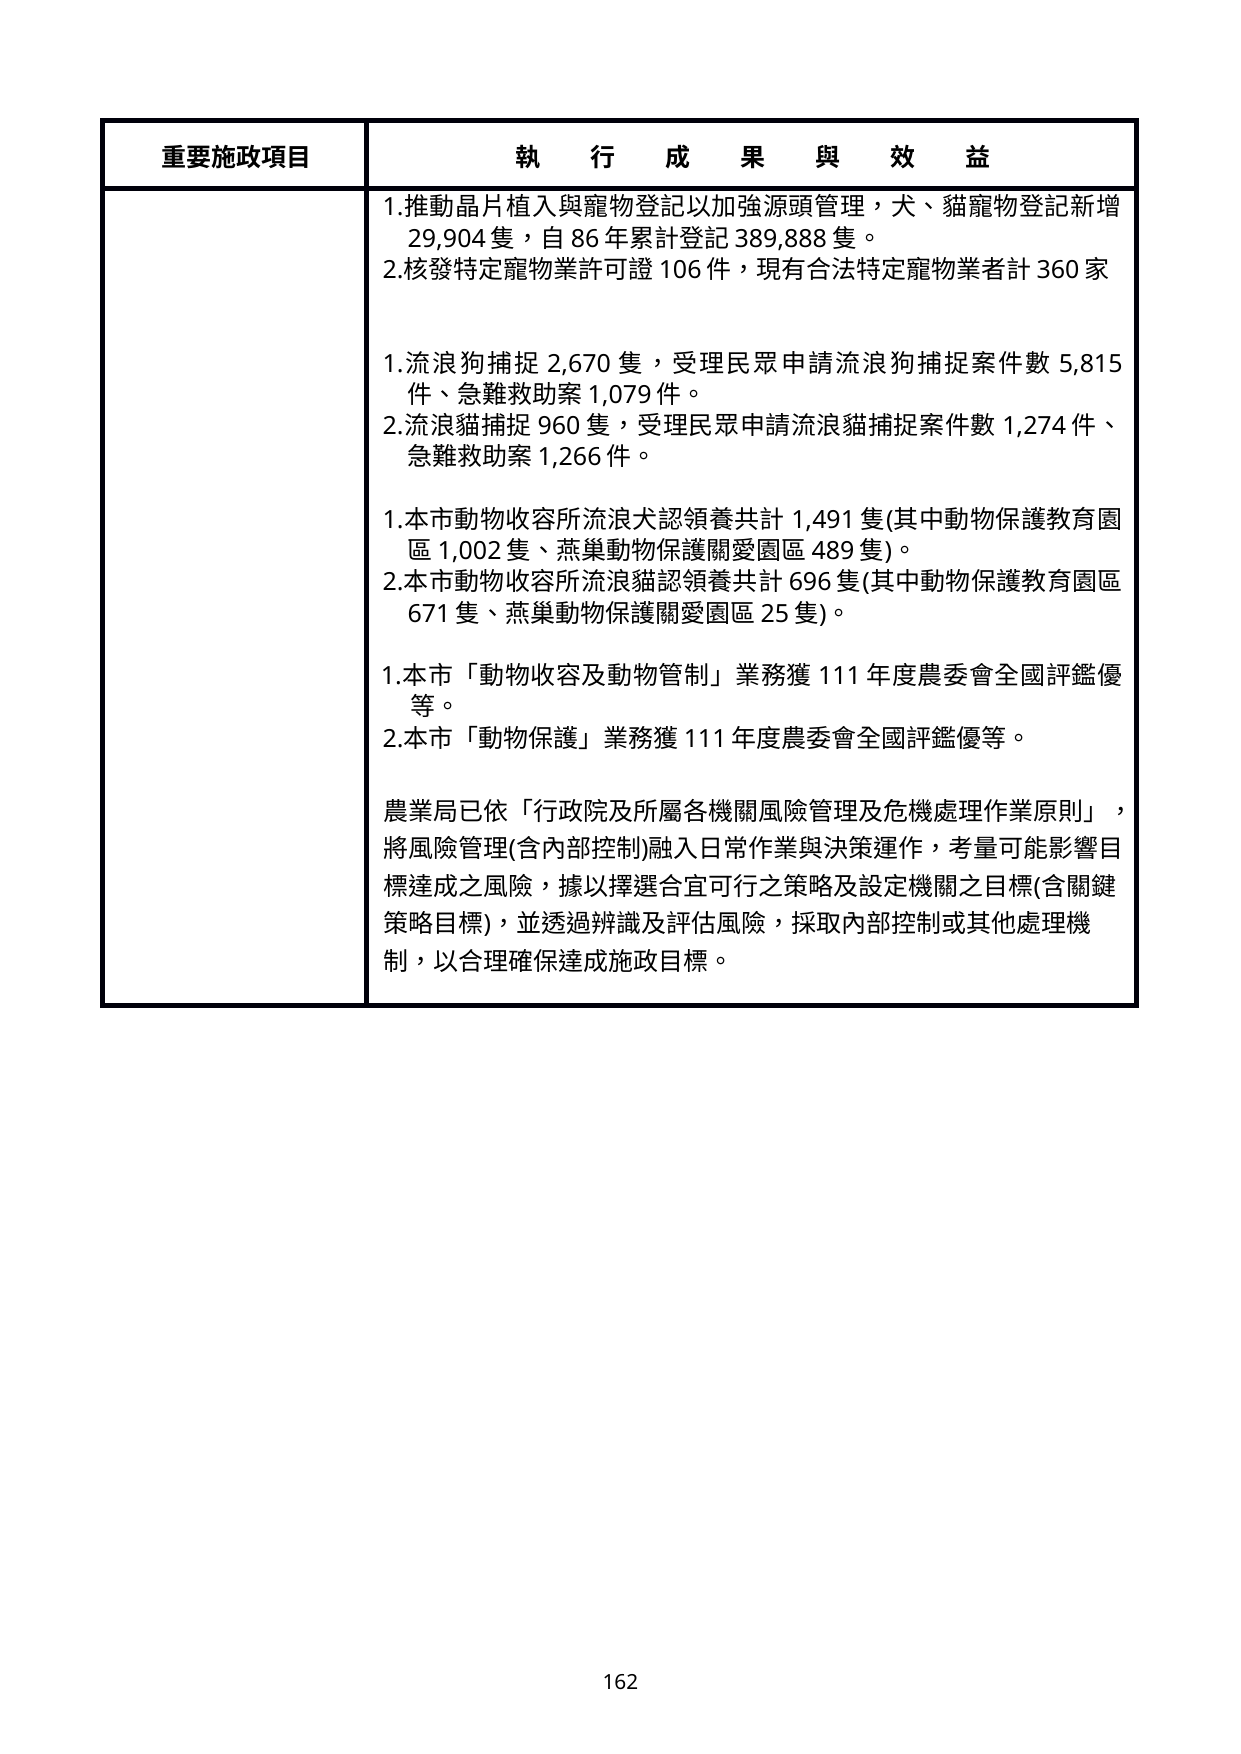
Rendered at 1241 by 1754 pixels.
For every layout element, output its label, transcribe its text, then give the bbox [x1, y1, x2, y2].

table_header 執 行 成 果 與 效 益 [369, 123, 1134, 186]
table_cell [105, 191, 364, 1003]
table_header 重要施政項目 [105, 123, 364, 186]
table_cell 1.為鼓勵學校午餐多使用在地食材，實踐吃在地、食當季的飲食理念，推出「學校午餐食用高雄在地優質截切水果獎勵實施計畫」，推動食用本市鳳梨、芭樂、木瓜及火龍果四種果品，並採用截切方式方便學生即食，減少剩食並增加營養均衡，學校每學期食用次數4次以上，可申請獎勵金1萬元， 111年申請數量80所學校，共計食用78公噸。 2.公告辦理外銷獎勵計畫 (1)公告110/111年期高雄市拓展蜜棗國外市場輸銷獎勵計畫，收購本市轄內蜜棗達70元/公斤以上者，獎勵金為收購金額20%(獎勵農民集運費10%、貿易商國外促銷費10%及農民團體行政勞務費4元/公斤)鼓勵採購本市蜜棗外銷，補助總量約41公噸。 (2)公告辦理111年高雄市拓展玉荷包荔枝國外市場輸銷獎勵計畫，收購本市轄內玉荷包達100元/公斤以上者，獎勵金為收購金額12~22%(獎勵農民集運費10%、貿易商空運國外促銷費用12%海運2%)及農民團體行政勞務費每公斤1元，鼓勵採購本市玉荷包外銷，補助總量約98公噸。 3.辦理運費補助計畫 為鼓勵農民團體發展直售模式協助產銷調節，公告辦理111年鳳梨銷售運費補助計畫，補助本市轄下農會或合作社直售鳳梨於一般消費者之運費，運費補助為5元/公斤，總計補助23公噸，補助運費總計13萬元，創造逾142萬銷售額。 4.推出企業香蕉團購專案 為平衡產銷失衡問題並推廣國內通路，推出企業團購專案主動媒合企業團購本市香蕉。 1.輔導轄內農民團體（農會、合作社場）辦理蔬菜、水果共同運銷，供應國內果菜批發市場，提升市場佔有率，推動水果共選共計增加運銷效率，使其達運銷經濟規模降低運銷成本。本市各農民團體111年水果共同運銷供應量40,342公噸，蔬菜共同運銷供應量19,191公噸。 2.除協助農民團體辦理共同運銷講習及觀摩外，本府農業局於111年度另補助梓官區農會、大樹區農會、甲仙地區農會、高雄市地區農會、杉林區農會、大樹蜂產品運銷合作社、冠瀧果菜生產合作社購置選別、分級、輸送、包裝、冷藏及加工等設備，以增進本市農產品運銷品質，提高市場拍賣價格，增加農民收益。 3.爭取中央補助六龜區農會大型區域冷鏈暨大型蔬果理集貨包裝場、輔導保證責任高雄市加洲果菜運銷合作社通過政府專案計畫興建農產品集貨場及冷藏庫，並協助芳境果菜運銷合作社、春上香農特產品運銷合作社、冠瀧果菜生產合作社南友農青果生產合作社、甲仙區農會…等農民團體爭取相關設施設備。 輔導甲仙地區農會及六龜區農會辦理行政院農業委員會農糧署「穩定青梅產銷供應鏈輔導計畫」，於111年青梅產期以廠農契作模式進行收購，其中甲仙地區農會每公斤15元之保證價格收購72公噸竿採梅，共計72公噸；六龜區農會則以每公斤15元之保證價格收購300公噸竿採梅，並執行「梅產業多元加值計畫」，於111年青梅產期舉辦梅食農教育。 此外，為有效維持青梅價格，、維護農民收益，本府農業局研提「111年提升高雄加工青梅品質試辦計畫」，向中央爭取鼓勵加工廠與梅農合作，額外收購分級青梅1000公噸。 111年度配合行政院農業委員會農糧署辦理採購加工計畫，依據其加工補助措施，公告徵求加工廠商採購本轄農產品，處理數量計甘藍100公噸(110/111年)、香蕉145公噸、芭樂390公噸以及鳳梨520.324公噸，進而穩定本轄農產品產銷機制。 1.111年度本轄農民團體及農企業已取得清真驗證之食品共5項，除農業局高雄首選大崗山龍眼蜂蜜特/頭獎外，亦包含阿蓮區農會阿蓮庄龍眼蜂蜜及蜜棗乾(有籽／無籽)，提升清真食品品質，以提升高雄農產品的競爭力。 2.為增加本轄農產品多元價值，媒合本轄農民團體合作加工廠商，使用本轄在地食材製作玉荷包、木瓜及芋頭等罐頭，以及芭樂、青梅調和茶類等罐裝果汁飲品，解決鮮果不耐儲存問題，延長農產品保存期限，增加農產品多元性，擴展農產品市場商機。 3.輔導農民團體提升產品包裝設計，委託專業團隊辦理「110年高雄農會品牌標誌暨商品包裝設計委託服務案」，111年已協助16家農會完成10個LOGO設計、20個農產品包裝設計，提升品牌形象及產品競爭力。已協助完成包括旗山區農會-香蕉粽、杉林區農會-杉林米、大樹區農會-玉荷甘果、甲仙區農會-脆梅、阿蓮區農會-蜜棗禮盒、田寮區農會-蜂蜜、茄萣區農會-冷凍漁產禮盒及高雄首選公版箱等多項農產品設計包裝。 4.辦理111年高雄市國產龍眼蜂蜜評鑑 本年由阿蓮區農會承辦評鑑工作，計有田寮、岡山、阿蓮、大樹、內門及杉林6區養蜂產銷班班員參評，獲獎評鑑蜜統一由通過HACCP及ISO22000國際雙認證之本市阿蓮區農會農產品加工廠分裝上市，以高雄市評鑑蜜品牌銷售。 1.果品外銷統計：111年度果品外銷數量合計約5,282噸，以鳳梨(3,537.01公噸)、香蕉(867公噸) 、番石榴(659.27公噸)為大宗，其餘為玉荷包荔枝(114.4公噸)、蜜棗(69.6公噸)、蓮霧(33.88公噸)及其他(1.74公噸)，主要外銷至日本、加拿大、港澳、新加坡及美國。 2.花卉外銷統計：111年火鶴花日本共計81萬枝。 3.為延續與新加坡、馬來西亞當地超市合作，本市111年於新馬共舉辦96場推廣活動，主要品項為芭樂、紅心芭樂、蜜棗，首次於新加坡捷運上同步露出。111年度本市農產外銷星馬地區果品總計118公噸，上架超市包含新加坡NTUC FairPrice、昇菘超市及馬來西亞Aeon、Maslee等當地超市。 儘管受疫情影響，國際會展紛紛取消實體展覽，本府農業局仍把握展出機會，努力開拓通路，總計111年參加大型展覽如下： 1.2022年高雄國際食品展：於111年10月27至30日假高雄展覽館舉辦，本市17家農民團體及農企業參展，共同行銷推廣本市農特產品，展出高雄農產及農產加工品，如鳳梨纖維吸管、玉荷包料理酒、綠蜂膠噴劑、紅藜熟脆片、各式果乾及蔬果脆片等，預估創造訂單金額近千萬元。 2.2022年台北國際食品展：於111年6月22至25日假南港展覽館舉辦，本市15家農民團體及農企業參展，共同行銷推廣本市農特產品，展出高雄農產及農產加工品，如有機水果蒟蒻、甲仙Ｑ芋罐頭、元榆牧場放牧雞、各式果乾及蔬果脆片等，產品內容豐富，預估創造訂單金額近千萬元。 1.開辦高雄首選電商平台：因應迅速便利的網路購物風潮，本府農業局委託高雄市農會開辦營運「高雄首選電商平台」，於108年11月正式啟動，整合本市具生產追溯產品、CAS 優良農產品、產銷履歷或有機驗證及本市型農生產之農產品提供消費者選購，並將盈餘30%回饋公益，111年「高雄首選電商平台」累積營業額達972萬元。 2.2022高雄市大崗山龍眼蜂蜜文化節活動: 111年度委由岡山區農會辦理，於9月3、4日阿蓮區大崗山風景區如意公園舉辦，推廣本市評鑑龍眼蜂蜜等國產蜂產品。 3.推廣高雄在地食材，結合學校及消費者辦理食育計畫 (1)食農教育深入校園，至111年已擴及47所小學及幼兒園，將在地食材融入教案教學，並媒合專業農夫老師至3所學校協同教學。 (2)持續推動「綠色友善餐廳」品牌，結合大高雄餐廳業者共同響應使用本市當地食材製作料理，並與本市安全及有機蔬果生產業者、小農等直接採購餐廳食材。111年度依據本市綠色友善餐廳評鑑制度至現場評鑑，共有45間餐廳業者通過綠色友善餐廳評鑑，並持續有餐廳業者報名參加評鑑，讓業者對於農業、環境永續還有服務品質觀念能更上一層樓。 (3)持續推廣在地食材，辦理有機農產宣導活動、辦理在地食材餐會及食材尋寶隊活動，針對不同族群設計客製化的體驗內容，讓民眾更加親近土地、認識本市在地食材。 (4)辦理高雄田園饗宴活動推廣在地食材，於農產品盛產季節，結合地區人文生態休閒體驗，辦理農產業文化活動，並開拓多元化行銷管道，創造在地農特產品品牌及附加價值，以帶動農村經濟永續發展，增加農民收益。111年以「慢食自造」為主題的辦理10場次高雄田園饗宴「茂林蝶舞野餐-快不來的自造生活-茂林刺蔥食材體驗」、「茶訪寶山-味蕾自造之桃源寶山山茶體驗」、「螢光那瑪夏春日露營之那瑪夏青梅與龍鬚菜食材體驗」、「漫步大樹酸甜香自造之旅之大樹鳳梨體驗」、「初探甲仙橄欖物語之甲仙橄欖手作體驗」、「旗山蕉遊漫活之旗山香蕉體驗」、「美濃秋旬好食稻香餐桌之美濃白玉蘿蔔體驗」、「金黃稻浪玩味餐桌之美濃稻米體驗」、「風味茂林部落秘境之茂林小米體驗」、「茶訪寶山味蕾自造之桃源寶山山茶體驗」，共307人次參與。 4.辦理111年高雄小農電商輔導計畫: 為加強推廣本市特色農特產與加工品，藉由協助小農數位轉型，增加小農行銷及銷售管道，提供更方便網購的在地農產品，透由電商平台向全國市場銷售，進而穩定產銷，提升農民收益建立優質品牌。於111年度媒合小農上架「momo購物網」、「蝦皮生鮮」、「太金國際票劵網」、「真情食品網路商城」、「高雄首選電商平台」、「美濃專賣店」、「黑貓探險隊」、「券村」等優質電商，自110年累積至今逾350人次小農上架，除協助小農上架電商平台，並輔以電子商務課程提升小農競爭力。 1.輔導微風市集:，111年協助微風市集拓展銷售據點，目前市集據點計有大樂購物中心、鳳山婦幼館、新客家文化園區及蓮池潭物產館等4處。另於微風市集辦理有機農業行銷活動共8場，活動訊息線上露出觸及人數約10萬人。 2.有機農產品及有機轉型期農產品檢查、檢驗：為保障有機農產品有機轉型期農產品消費者權益，維護有機農產品有機轉型期農產品之可信賴度，經年辦理轄內有機農產品有機轉型期農產品市售或田間檢查，111年共抽檢583件有機農產品有機轉型期農產品，含括農藥殘留檢驗、食品添加物檢驗及產品標示檢查，其中7件標示檢查不合格案件已依據「有機農業促進法」規定辦理，或函轉權管機關辦理。 1.對地綠色環境給付計畫 為配合農糧署活化休耕農地利用，除加強輔導農民契作具進口替代之穀類及雜糧等作物，並規劃適合本市具競爭力的短期農作物地區性特產計45項。本市111年休耕地活化種植地區性特產及轉契作面積達2,240公頃。 2.活化農地景觀作物專區計畫 配合農曆春節於美濃區、杉林區規劃冬裡作花海61公頃，有效帶動觀光人潮、增加地方休閒產業及農產品行銷收益。 3.有機農糧產品田間抽檢業務 111年度共完成田間抽檢30件，全數合格，有效落實有機農業生產源頭管理。 4.農作物污染監測管制及損害查處業務 111年全年度共辦理農作物抽檢計25件，皆無檢出重金屬殘留，維護農產品生產安全與消費者食安權益。 5.辦理番石榴外銷契作獎勵計畫 辦理具外銷潛力果樹-番石榴契作，由高雄產地農民團體完成簽訂外銷供果園契作合約書，且供果園至少需具備一種農業性驗證標章，朝向發展環境友善農業，藉此提本市農產品知名度，進一步穩定農民收益。111年度外銷數量契作17.5公噸。 6.推動優良農地整合加值利用計畫 為維護優良農地資源，發展優勢產業，輔導美濃區農會成立雜糧及蔬菜農產業專區1,786公頃，協梓官區農會成立蔬菜農產業專區162公頃，藉由建立農業經營專區成為核心產業的安全生產基地，擴大經營規模及調整人力結構，跨領域整合創造產業與品牌行銷的加值效益。 7.輔導美濃區農會辦理2022「美濃白玉蘿蔔還有好豆季」產銷調節計畫，讓民眾及企業體驗拔蘿蔔及採毛豆活動，並透過股東會認股方式，吸引近萬名遊客參加，不僅將白玉蘿蔔及好豆打造為美濃裡作特產，也活絡旗美地區的觀光產業。 8.舉辦111年「金鑽鳳梨、玉荷包荔枝品質果園評鑑」競賽 為建立農民友善栽培管理的觀念，由各區農會推薦參賽，雖受疫情影響，但仍有金鑽鳳梨及玉荷包荔枝各40組報名參加，藉競賽方式將高雄市優質金鑽鳳梨、玉荷包荔枝推廣給消費者，以創造市場品牌口碑，穩定農民收益，並讓消費者能更加「健康、安全、安心」，達到消費者、生產者及環境永續三贏的目標。 9.輔導辦理美濃橙蜜香番茄行銷推廣計畫 (1)透過評鑑競賽建立橙蜜香番茄品質分類及標準，鼓勵農友用心種植，增進消費者信心，擴大橙蜜香番茄知名度，塑造在地番茄品牌。 (2)橙蜜香多元行銷計畫結合美濃農村冬季裡作農產多樣性，搭配景觀作物花海，以帶動地方農產業觀光人潮。 10.輔導大寮區「日品有機米」參加2022精饌米獎，並入圍臺灣有機米組前四名；美濃區巫璋貴農友111年稻米達人冠軍賽入圍前十名 稻米達人冠軍賽是行政院農業委員會農糧署為提高國產稻米競爭力，期待農民精進栽培管理並藉由競賽強化國人對於國產稻米的認同感，而精饌米獎是行政院農業委員會農糧署以銷售通路中的優質包裝米為對象，鼓勵業者加強品牌推廣及生產管理，以競賽方式讓消費端加深對國產優質米印象，提升國產稻米產業競爭力。在本府農業局輔導之下大寮區陳家成「日品有機米」入圍2022精饌米獎台灣有機米組前四名，美濃區巫璋貴農友入圍111年稻米達人冠軍賽前十名，讓全國看到高雄優質農產。 11.於橋頭、美濃及杉林區輔導成立有機農業示範區 為加速本市有機農業發展，輔導成立有機農業專區，原橋頭「中崎有機農業專區」搬遷至燕巢並擴大面積達38公頃、美濃及杉林設置「有機示範專區」面積15.49公頃，並輔導成立「永齡杉林有機農業園區」面積57.62公頃，合計111.10公頃，藉由有機作物栽培，生產高品質、安全之蔬果，建立安全農業城市。 12.辦理國產有機質肥料及友善環境農業資材補助計畫 為改善農田地力，替代部份化學肥料，並鼓勵農民使用有機及友善環境資材，農業局111年補助國產有機質肥料900公頃、有機農業適用肥料60公頃及國產微生物肥料764公頃等各項肥料資材，補助面積逾1,724公頃，補助金額共2,362萬元，藉此提高肥料利用效率，並進一步導引農民減施化學肥料，以促進國內有機及友善環境發展。 13.智慧農業推動情形 (1)本市推動智慧農業，推出「高雄農來訊」獲2022智慧城市創新應用獎之肯定，高雄農來訊111年9月15日又以「農業免問天！一手掌握農情資訊」獲「全球資通訊科技卓越獎-數位包容獎佳作」及「2022數位政府服務創新獎」之亞太區首獎。 (2)在協助小農建構智慧生產環境方面，目前已邀集產官學組成智慧農業服務平台，透過補助計畫降低農民投入成本，截至111年已核定補助40個農民案場提出之智慧農業計畫。今年共26戶完成案場建置，推動面積487公頃，帶動產業投入約1,180萬元。 (3)在特定專案推動方面，111年輔導美濃農會推動高雄最大稻米產區「美濃稻米產銷契作集團產區」全面智慧化。導入民間服務，經由AI演算，讓每筆地的種植到採收資訊具體呈現，並可幫助農會規劃農藥檢驗，方便農民收割，經由預估產量，也能規劃每日收穀倉容，提高收穀效率。 14.農業天然災害查報及救助業務 111年本轄辦理7次農業天然災害，計核定救助8,580戶，累計救助面積逾3,270公頃，核撥救助金額達2億5,455萬1,888元，其中： (1)110年10月上旬雨害現金救助全市共核定848戶，救助面積520.05公頃，救助金額1,248萬1,208元。 (2)111年2月寒流等現金救助全市共核定51戶，救助面積21.68公頃，救助金額206萬元。 (3)111年1-2月低溫現金救助全市共核定9戶，救助面積9.66公頃，救助金額96萬5,870元。 (4)111年2月下旬及3月下旬霪雨(遲發性)現金救助全市共核定2,603戶，救助面積848.30公頃，救助金額8,165萬6,864元。 (5)111年1月雨害及2月下旬霪雨(遲發性)現金救助全市共核定996戶，救助面積198.20公頃，救助金額1,228萬8,164元。 (6)111年2月下旬至3月上旬低溫(遲發性)現金救助全市共核定2,930戶，救助面積1,324.03公頃，救助金額1億2,705萬7,010元。 (7)111年9-10月高溫乾旱現金救助全市共核定1,143戶，救助面積348.99公頃，救助金額1,779萬8,372元。 15.為推動農作物保險加碼補助 為減輕農友負擔於109年10月1日起，本府加碼補助20%，協助農友投保農作物保險，又為強化農友投保意識，於111年起將保單加碼補助至30%。其品項包含水稻（區域收穫及收入）、芒果、番石榴、荔枝、棗、木瓜、梨、香蕉（植株及收入）、蓮霧保險等9項農作物及蜂產業保險，希望藉由擴大補助，提高農民投保意願，有效減少農民風險損失，截至111年共投保9,367件、4,227.08公頃。 16.農情調查計畫 (1)111年農情業務，全年辦理裡作、一期作及二期作共三個期作，農作物種植面積調查共計4,650項次；三個期作農作物產量調查共計4,441項次。 (2)111年每月辦理農作物生產預測，全年完成香蕉等823項次農作物產量預測。 (3)獲得農委會評鑑「110年直轄市及各縣市農業類農情調查工作第一組第一名」。 1.111年度辦理農業用地作農業設施容許使用之審查及核定計525件。 2.111年度辦理農地變更使用之審查及核定，共計辦理107件。 3.111年度申請農地興建農舍資格審查，共計辦理6件。 4.111年度辦理農業用地免徵土地增值稅、遺產稅或贈與稅需5年列管維持農用查核共計70件。 5.111年度度辦理農地非農業使用查處：546件。 6.111年度度辦理農業用地作農業使用證明之審查及核定，共計辦理2,948筆。 1.農作物病蟲害防疫與監測工作： (1)本市秋行軍蟲通報案件數共113件（259.757公頃），類別為食用玉米（32.683公頃）、青割玉米（219.474公頃）及飼料玉米（7.6公頃），由農民自行管理。 (2)辦理全市重要果樹及蔬菜類作物整合性防治工作共計517公頃。 (3)辦理行政院農業委員會動植物防疫檢疫局友善環境植物保護資材推廣計畫，111年度生物農藥補助面積計468.30公頃，免登記植物保護資材補助面積計736.95公頃。 (4)111年度辦理荔枝重要蟲害防治作為如下： ①荔枝椿象化學共同防治：依據動植物防疫檢疫局所訂期程辦理防治(荔枝：111年1月17日至2月18日、龍眼：111年2月7日至3月4日)。補助化學防治資材每公頃2,000元，自籌配合款每公頃250元，預計辦理950公頃，實際執行840.3公頃。 ②荔枝椿象平腹小蜂防治：委託苗栗區農業改良場提供本市145萬7,400隻平腹小蜂，釋放於本市廢耕園及有機園圃等。 ③荔枝細蛾監測調查：111年委託嘉義大學於本市荔枝、龍眼產區進行荔枝細蛾族群監測及藥劑感受性檢測，調查發現荔枝細蛾成蟲數量高峰出現在3-5月，採集調查田區果實進行現行植物保護手冊推薦藥劑藥效評估顯示賽洛寧效果最佳。 2.111年高雄市連續採收作物技術服務團暨植物醫師培訓計畫：由嘉義大學、屏東科技大學、高雄區農業改良場、行政院農業委員會農業試驗所之植物病、蟲害、栽培及土壤肥料等專家學者組成技術服務團，及時提供專業技術指導，加強田間栽培管理技術，降低病蟲害發生，提升農民產能與產值。同時協助培訓本市儲備植物醫師，加強儲備植物醫師獨立診斷技術，提供農民更良好的病蟲害診斷品質。 3.導入植物醫師制度：本府農業局聘用2名儲備植物醫師，另爭取農委會補助本市美濃、大樹、路竹、梓官、六龜、內門區農會及那瑪夏區公所自7月1日起各獲聘1名植物醫師，全市共8名儲備植物醫師協助高雄市農民病蟲害診斷及提供安全用藥資訊。 1.產銷履歷驗證標章：輔導首次通過驗證166戶，累計執行面積2,895.5012公頃、農戶數2,300戶。主要農作物為番石榴、香蕉、玉荷包、紅豆、木瓜、鳳梨、番茄、印度棗、毛豆、金煌芒果等。 2.取得溯源農糧產品追溯條碼（QR code）共5,907人。 3.輔導保證責任高雄市青隆果菜運銷合作社（番石榴）、合豐農產品運銷合作社（木瓜）及保證責任高雄市芳境果菜運銷合作社（荔枝）共3間農民團體持續取得GLOBALG.A.P.（全球良好農業規範）國際驗證。 1.辦理農藥管理與品質管制工作：本市農藥販賣業者共179家，舉辦農藥販賣業者複訓講習47場次，抽驗市售農藥77件，查驗其標示、成分及品質，針對偽劣農藥進行取締裁罰工作，；並爭取防檢局補助305萬4,465元完成銷毀偽禁劣農藥共1萬4,260公斤。 2.安全蔬果田間農藥抽檢及管制工作：辦理一般蔬菜、水果農藥殘留抽測及管制工作抽樣1,236件（合格1,183件、不合格53件，合格率95.7%），不合格者依法裁處。另輔導農會及合作社設置「蔬果農藥殘留生化檢驗站」共16站，111年度辦理轄內供貨農產品之農藥殘留生化檢驗共23,903件。 3.校園營養午餐食材農藥殘留抽檢及管制工作：為強化國中小學童食材來源明確，提升學校午餐食材的品質與安全性，111年辦理聯合訪視稽查175所學校廚房與5間團膳業者，111年至學校午餐食材供應商抽驗學校營養午餐蔬果328件（合格320件、不合格8件，合格率97.6%）。 4.輔導合作社及農會辦理講習會111年辦理62場次。 5.由本府衛生局、教育局、經濟發展局、環境保護局、海洋局及農業局合作參加行政院「111年獎勵地方政府落實推動食安五環改革政策計畫（強化方案）」評比，市府獲核配2,300萬經費，且各指標管考點均全數達成。 1.褐色扁琉璃蟻防治工作：補助美濃、六龜、甲仙及杉林區公所辦理111年度高雄市防治褐色扁琉璃蟻計畫共351萬9,500元。辦理雇工巡查布餌10,196點次；宣導講習會38場次；自製餌劑3,395公升及宣導婚飛期戶外懸掛誘蟲燈。 2.委託國立彰化師範大學辦理「111年度高雄市六龜區飛蟻危害調查與防治策略評估計畫」，於美濃、六龜、甲仙及杉林區設置18個監測點，調查褐色扁琉璃蟻工蟻及飛蟻數量，以評估防治工作成效。並辦理不同光譜路燈對扁琉璃蟻飛蟻吸引能力調查，以確認路燈加裝燈罩是否能減緩婚飛期野外琉璃蟻持續受到燈光吸引進入農村地區。 1.生物多樣性永續利用及推廣工作： (1)草鴞保育宣導與黑面琵鷺、鳳山丘陵過境猛禽調查計畫： ①草鴞宣導活動：完成6場校園、2場民間企業、1場農民團體及1場戶外大型活動擺攤推廣，參與合計961人次。 ②黑面琵鷺調查：茄萣濕地及永安濕地黑面琵鷺數量調查結果，以1月數量最多，約531隻，總計990隻次。 ③鳳山丘陵猛禽調查：記錄10種猛禽，總數量為6,978隻次，以赤腹鷹最多，灰面鵟鷹次之。 (2)外來種移除： ①外來種兩棲類移除及調查計畫：大樹區舊鐵橋人工濕地等地兩棲類調查，計記錄6種，共有421隻。於鼓山社區、龍目社區舊鐵橋溼地園區及鳳山熱帶園藝試驗分所總共移除亞洲錦蛙153隻、斑腿樹蛙50隻。辦理研習活動3場共計64人次參加。 ②高雄都會區外來綠鬣蜥族群現況調查與經營管理策略計畫：進行鳥松區、仁武、大寮、鳳山等地移除，計4,085隻，與本府自行捕獲綠鬣蜥956隻，共計5,041隻。 ③移除高雄市都會公園區域、中都濕地、五甲公園、市立美術館、澄清湖園區、大寮墓區及高雄森林都會公園等地斑馬鳩81隻及1巢。 ④移除高雄市區白腰鵲鴝113隻。 ⑤移除銀合歡4.642公頃、小花蔓澤蘭35.72公頃、刺軸含羞木1公頃、銀膠菊6公頃，總面積約47.382公頃。舉辦入侵植物防治教育訓練共10場，共計320人次參與。 2.瀕危物種生態服務給付 生態服務給付：111年度旗山、燕巢、大樹、田寮、岡山、路竹、橋頭區為瀕危物種草鴞區域，美濃區為瀕危物種水雉區域。符合草鴞農地友善條件最高得申請每公頃2萬元、符合水雉農地友善條件最高得申請每公頃3萬元，配合架設猛禽棲架每年最高得每案1萬3,000元，田區有水雉孵化雛鳥每巢最高獎勵3,000元，每支巡護隊每年6萬元自主巡護獎勵金。 (1)111年度受理農地友善獎勵金土地筆數1,187筆，計353.48公頃，通過共218.19635‬公頃；棲架監測獎勵金受理31案，配合架設共20案；水雉做巢並孵化共2田區；受理並通過自主巡護獎勵金3隊。 (2)於社區辦理6場次標的動物保育課程，總計82人次參加。 (3)於農村辦理8場友善農業、棲地環境輔導課程及研習，總計341人次參加。 3.高雄市楠梓仙溪國家重要濕地保育 (1)辦理內政部委辦楠梓仙溪重要濕地之規劃、經營管理、審查及處分作業，委託那瑪夏區公所聘僱2位巡護員辦理楠梓仙溪重要濕地夜間巡護2月至11月共10個月份，共巡護282人次。 (2)補助國立海洋生物博物館辦理「110-111年度楠梓仙溪重要濕地（國家級）水族變遷及特色物種調查計畫」，調查楠梓仙溪魚類4科13種，總資源量為442,491尾，可利用資源量為104,725尾，甲殼類3科6種，建置濕地水域生態、水質基礎、魚類繁殖季等基礎資料，作為濕地經營管理之依據。 4.溪流保育 (1)補助茂林區公所委託國立海洋生物博物館調查濁口溪測站，共發現魚類3科10種，大型甲殼類採獲紀錄有3科4種。 (2)補助茂林區公所辦理茂林濁口溪巡護4月至10月共7個月份，共巡護145次；完成公所宣導及萬山里祖靈祭宣導活動及各里志工巡護，約200人次民眾參與。 (3)補助國立中山大學執行楠梓仙溪野生動物保護區生物資源監測調查計畫，共調查兩生類11種、爬蟲類2種、鳥類18種及哺乳類4種，共計25種野生動物，其中3種為保育類，9種特有種。 5.自然保留區之經營維護管理： (1)辦理烏山頂泥火山地景自然保留區保育工作管理計畫，委託保全人員2名於保留區入口處受理未事先申請入園民眾之申請，111年度進入保留區人數約31,191人；現場發放解說摺頁，加強保育宣導；即時勸導入園民眾之違規行為；每週進行乙次保留區域之清潔工作。 (2)補助援剿人文協會辦理烏山頂泥火山地景自然保留區假日駐點解說服務及解說員訓練，111年於烏山頂泥火山地景自然保留區內辦理假日駐點解說計824場、4,053人次；辦理解說員培力訓練5堂，共181人次參與。 (3)補助高雄市台灣地理學會合作辦理烏山頂泥火山地景自然保留區地形變遷調查計畫，完成4次無人飛行載具監測泥火山體地形變化監測，北泥火山高度降低16.6公分、中泥火山高度增加65.3公分、南泥火山高度增加39.9公分。 (4)委託國立中山大學辦理烏山頂泥火山地景自然保留區生物資源監測調查計畫，調查結果：兩生類11種、爬蟲類2種、鳥類18種及哺乳類4種，共計25種野生動物，其中3種為保育類，9種特有種。 6.國土綠網與地質公園推動業務 (1)修正高雄市政府陸域自然地景及自然紀念物審議會設置要點。 (2)補助馬頭山自然人文協會執行高雄泥岩惡地地質公園惡地特色加值推廣計畫，拍攝穿山甲生態紀錄片，於旗山生活文化園區辦理惡地文化服裝展，製作「惡地捍衛聯盟」繪本及口白繪本短片，並辦理成果活動「惡地生態博物館嘉年華」2場次。 (3)補助高雄市燕巢區金山社區發展協會執行「高雄泥岩惡地地質公園-奇幻泥火山惡地探險夏令營推廣計畫」，透由從小紮根教育，讓國中小學員認識燕巢人文與泥岩惡地地質及生態。 1.依據「森林以外之樹木普查方法及受保護樹木認定標準」列管之受保護樹木計13株。 2.依據「高雄市特定紀念樹木保護自治條例」列管之特定紀念樹木計579株，12月審議通過新增18株，減列3株，預計於112年初公告，並執行特定紀念樹木棲地環境改善、修剪、病蟲害防治計51次。 3.高雄市特定紀念樹木巡護志工會議1場次，參訓人數約31人次。 1.保育類野生動物登記飼養查核41家218隻；產製品持有查核5家11件；鳥、獸、水族及爬蟲店查核16家；山海產飲食店查核1家；會同保七警察隊查獲違反野生動物保育法案件10件。 2.清查獼猴私養案14件，收容私養獼猴8隻，野放3隻，印製宣導品共4,000份；辦理獼猴三不(不接觸、不餵食、不干擾)宣導業務463場共4,003人次參加；驅趕脫序獼猴155件，依據本市野生動物保育自治條例裁處餵食獼猴行為2件。 3.輔導農民架設電圍網防治獼猴共5件，辦理向農民推廣施作電圍網宣導會2場。 4.辦理動物救援、收容及野放共3,686次，委託本府觀光局壽山動物園野生動物收容中心進行保育類野生動物急救站營運計畫：共完成棄養無主及法院查緝沒入之保育類野生動物收容照顧79隻；保育類野生動物急救傷89隻；完成保育類野生動物野放42隻。 5.辦理獼猴志工隊教育工作會議1場，共29人次參加。 6.與台灣獼猴共存推廣協會合作辦理獼猴科普講座，共30人次參加。 1.獎勵造林推廣：全民造林計畫149.36公頃（已停止新植申請）；獎勵輔導造林計畫面積78.5673公頃；平地造林計畫面積22.38公頃（已停止新植申請）。 2.林產產銷輔導：補助高雄市馬頭山自然人文協會辦理高雄泥岩惡地地質公園竹藝創作工作坊暨地景竹藝意象施作計畫，運用本市所產莿竹原料並融合當地地景進行竹材地景藝術創作共2處。另補助高雄市援剿人文協會辦理燕巢竹藝傳習計畫，培訓製作竹椅及粗孔篩竹藝傳習種子教師之工作坊。 3.市有林地管理：本市經管市有非公用林地計504筆，面積279.04公頃；市有公用林地9筆，面積145.46公頃；國有林地124筆，面積8.44公頃。 1.深水苗圃以培撫育造林苗木為主，推廣本市造林業務，總計提供機關團體、個人苗木數量約21,661株。 2.111年辦理「2022活力高雄，植樹樂」：於3月12日結合全市區公所辦理小樹苗贈送活動，總計發放22,800株。 捕蜂：由本府農業局委外辦理全市捕蜂業務，於接獲通報後48小時內移除蜂巢。111年度辦理5,336件，移除蜂5,229巢次。 捉蛇：由本府農業局委外辦理全市捉蛇業務，於接獲通報後1小時內抵赴現場。111年度辦理4,293件、捕捉3,221隻蛇隻，毒蛇後送至屏東科技大學研究收容。 臺灣蛺蠓（小黑蚊）防治宣導工作：依「高雄市小黑蚊防治行動計畫」辦理，111年宣導小黑蚊防治562場，共56,022人次。 為落實「畜牧法」有關畜牧場登記管理之規定事項，強化畜牧場登記管理制度，111年度辦理項目如下： 1.辦理畜牧登記及畜禽飼養登記，已完成登記場數為1,091場。 2.不定期稽查畜牧場是否有違法飼養之情事、畜牧場變更、畜牧場停業、歇業、復業、獸醫人員聘置情形、死廢畜禽處理方式，以維護畜禽產銷均衡及合法業者權益，截至111年12月31日止共稽查達1530場次，完成變更登記34場。 1.辦理畜牧農情調查，掌握本市畜禽分布、經營概況、生產結構等變化情形，藉供釐訂生產計畫，調節產銷，促進禽產業發展等有關農業政策及學術研究之參考；分別於1、4、7、10月上旬辦理畜禽飼養戶數及在養頭數調查，另於5月底及11月底辦理養豬頭數調查。 2.依據最新一次調查結果，本市計飼養豬隻29萬63頭、牛隻8,005頭、羊隻1萬1,187頭、鹿646頭、雞538萬6,988隻、鴨11萬9,765隻、鵝8萬8,529隻。 1.為維護飼料安全，1-12月抽驗轄內畜牧場及飼料廠飼料檢驗黃麴毒素、一般藥物、農藥、重金屬及三聚氰胺等計132件。 2.執行市售CAS、有機及產銷履歷畜禽產品標章、國產生鮮禽肉溯源及冷藏雞肉豬肉標示等行政檢查工作，111年度檢查件數840件；並完成8場產銷履歷家畜禽經營業者行政檢查業務。 3.辦理學校午餐畜產食材查核與抽驗工作，111年度至本市186間學校及團膳業者進行畜產食材查核，抽驗件數91件。 1.為維護國人肉品屠宰衛生，遏止違法屠宰行為，須賡續執行違法屠宰行為查緝工作；辦理家畜禽肉品屠宰衛生合格標誌宣導與屠宰場行政管理作業。 2.不定期前往各可疑處所巡查並召集本府違法屠宰聯合查緝小組辦理聯合查緝工作，111年度共執行85場次，與行政院農委會防檢局聯合查獲違法屠宰案件3件。 1.輔導本市養雞協會協助轄下4場土雞畜牧場及3場蛋雞畜牧場通過產銷履歷驗證，有效提升本市家禽產業品質及形象。 2.輔導本市養雞協會辦理宣導講習會1場次，並配合其會員大會進行相關業務宣導。 3.辦理產銷履歷家禽畜牧場生產情形檢查3場次；另商請驗證單位專人至有意願申請之畜牧場訪視說明3場次。 4.辦理本市設有洗選室之蛋雞畜牧場飼養管理情形現場訪視5場次；執行洗選鮮蛋市售通路雞蛋噴印現場查核工作抽查件數11件。 5.輔導本市養雞協會辦理家禽溯源標章推廣及安全禽品選購調理講座活動4場次；配合中華民國養雞協會60週年慶辦理國產禽品推廣活動2場次。 1.辦理擴大養豬場導入新式整合型設施(備)補助方案，為鼓勵本市養豬場轉型升級，除請各區公所及養豬團體協助轉發補助方案週知養豬場，並於本市養豬規模前5區(路竹、阿蓮、內門、田寮、大寮)共辦理5場次補助說明會，同時邀集輔導團隊到場說明補助事項，以利養豬場了解申請。111年共補助54場養豬場，補助金額4,484萬元。 2.補助本市14班農會毛豬產銷班辦理班務運作及相關業務宣導。 3.輔導農會辦理毛豬共同運銷業務績優，田寮區農會榮獲110年度全國基層農會第4名、高雄市農會榮獲縣市農會第3名。 4.輔導農會辦理家畜保險業務，榮獲111年度直轄市及縣(市)政府業務豬隻保險第一組第2名及豬隻運輸保險第二組第1名。另辦理家畜保險宣導會2場次，以利家畜保險業務推動施行。 5.輔導本市2場養豬畜牧場通過產銷履歷驗證；另商請驗證單位專人至有意願申請之畜牧場訪視說明2場次。 6.配合農委會推動屠宰場現代化及肉品冷鏈升級工作，協助辦理111年傳統畜禽肉攤及運輸車輛溫控設備補助作業，申請件數30件。 7.輔導本市養豬協會及田寮區農會辦理養豬產業躍升加值發展及糞尿水資源化再利用示範等宣導教育講習5場次，並配合豬協會員大會進行相關業務宣導。 輔導酪農戶調製青貯料以降低生產成本，補助本市酪農產銷班調製青貯料所需香腸式青貯袋21條及大型青貯袋120個。 輔導農會辦理乳牛保險業務，榮獲111年度直轄市及縣(市)政府業務第二組第一名。 3.執行市售鮮乳產品的鮮乳標章查核，111年度共查驗1,597件。並配合農委會訪查轄內4家乳品工廠稽核鮮乳標章使用管理情形。 4.輔導本市1場乳牛畜牧場通過產銷履歷驗證。另輔導本市酪農戶乳牛乳量穩定提升，獲選入110年度「高繁天噸乳牛獎」之獲獎乳牛共20頭，酪農戶3戶。 5.推動畜牧場導入自動化省工及智能管理設備，補助本市養牛畜牧場完全飼糧混合設備2場、智能管理系統2場及偵測器材3場。 6.輔導橋頭區農會辦理酪農專業教育訓練講習會1場次。 7.配合農委會執行本市肉牛場耳標發放、牛籍相關調查及管理工作。 8.辦理111年度農業產銷班(畜牧)評鑑，邀請相關農業試驗研究機構組成評鑑小組辦理實地審查工作，完成養牛產銷班複評計3班。 1.補助本市乳羊產銷班共同調製青貯料所需塑膠青貯袋500個，在夏季共同青貯，以供冬季使用。 2.輔導農會養羊產銷班辦理共同運銷業務及班務運作；並輔導田寮區農會辦理養羊農民教育訓練講習會1場次。 3.辦理111年度農業產銷班(畜牧)評鑑，邀請相關農業試驗研究機構組成評鑑小組辦理實地審查工作，完成養羊產銷班複評計3班。 4.於產茸季節協助本市養鹿協會發布新聞稿宣傳轄內優良鹿場，並補助執行有線電視廣告託播，藉媒體露出提升本市養鹿產業知名度以促進銷售。 5.輔導本市養鹿協會辦理鹿農專業教育講習會1場次。另輔導養鹿戶提升生產性能，參加111年全國鹿產茸重量比賽，本市獲獎水鹿9頭，養鹿戶5戶。 6.本市養鹿協會辦理111年度「台灣水鹿鹿茸比賽」，農業局特製發獎狀4紙，以肯定及鼓勵獲獎鹿農。 1.加強畜牧污染防治，並推動畜牧場源頭減廢及回歸農田肥份循環利用，落實節能、節水及減碳，以建立畜牧場新形象及建立永續經營之生態環境。 2.補助畜牧場設置污染防治相關設備改善及養豬場沼氣再利用111年補助236場，另輔導本市畜牧場改善臭味及廢水處理設施與運作計120場。 3.持續推廣果菜園農民施用畜禽糞堆肥:依農村社區源頭減廢計畫輔助轄內農民團體(如農會等)推廣果菜園農民使用畜禽糞堆肥370公噸。 4.輔導本市轄內養豬養牛畜牧場辦理廢水施灌農作個案再利用及沼液沼渣作農地肥份使用，111年辦理現地輔導並協助申請送件計29場，迄今已推動174場畜牧場辦理畜牧糞尿水經處理後施灌農田，面積約達238公頃。 1.於產茸季節假神農市集設置高雄養鹿產業主題專區，藉繽紛視覺場景結合鹿茸資訊及產品展示與解說互動，吸引民眾拍照宣傳及參與闖關遊戲提升宣導成效。 2.於端午節前以推廣履歷豬肉結合社區包粽分享為主題規劃有線電視專題報導1則，輔導田寮區農會結合社區發展協會帶領家政班及社區志工媽媽，藉年節包粽習俗推廣在地品牌豬肉產品。 3.配合於神農市集開幕及2022全國鹹酥雞嘉年華活動，分別設置高雄家禽產業主題專區-蛋仔超人歷險記2場次，藉電玩遊戲視覺場景結合產銷履歷介紹及闖關體驗，宣傳推廣在地品牌禽品。 4.搭配中秋時節假高雄物產館辦理鹹豬肉綠豆椪月餅DIY活動，應景推廣在地品牌豬肉產品及多元化料理。 5.前進校園以學生為主要對象辦理畜產食農教育推廣豬肉DIY活動3場次，透過食物碳里程地產地消宣導及DIY嘗鮮體驗，強化印象以推廣選用國產豬肉支持在地食材。 6.辦理認識標章國產豬雞肉蛋乳品宣導推廣活動16場次。 7.以乳牛畜牧場導入智慧農業通過履歷驗證及建立小農鮮乳自有品牌為主題刊登網路媒體專題報導1則，提升本市養牛產業形象。 8.以本市養鹿產業為主題規劃有線電視專題報導1則，由推廣活動帶入了解鹿農用心經營鹿場之日常，認識鹿茸及加工產品與生活應用之連結，並宣傳本市優良鹿場以增加曝光度。 9.以本市品牌禽品為主題規劃有線電視專題報導1則，由闖關遊戲認識本市品牌雞蛋土雞，串連疫後新生活型態居家煮食增加，藉高雄禽品調理講座推廣活動，增加雞肉知識、學習烹調手勢，提高自煮信心共學共享推廣國產禽品。 10.以畜牧資源再利用為主題規劃有線電視專題報導1則露出，結合專家學者講習及養豬場與果園實作示範觀摩，藉影片宣導提升業務推動效果。 11.協助履歷驗證養豬畜牧場設計製作形象視覺帆布及招牌1式，提升本市養豬產業形象。 12.111年度配合各相關活動輔導本市畜牧團體辦理產銷履歷及品牌畜禽產品推廣展銷與DIY活動共35場次。 1.輔導轄下13處農產批發市場(果菜6處、肉品4處、家禽2處、花卉1處)依籌設計畫及產銷需求，辦理批發交易工作。 2.果菜市場業務輔導：輔導果菜批發市場果菜供銷並督促高雄、鳳山、大社及燕巢果菜市場持續加強辦理「果菜農藥殘留」檢驗工作（111年度合計檢驗29,486件）；高雄、鳳山果菜市場辦理質譜儀委外檢驗工作(111年度合計檢驗768件)列入公司重要工作執行，並對不合格果菜之供應單位，予以追蹤。 3.強化農產品行情報導服務功能：充實行情報導內容，強化農產品行情報導功能，於颱風期間及重要節慶日價格波動劇烈或不合理時期，即時發佈預警新聞資訊，並連結「國內農產品交易行情站」，以提供多元化及便捷的批發行情資訊查詢管道。 4.配合農糧署辦理「滾動式倉儲」措施：輔導梓官區農會配合農糧署辦理滾動式倉儲，111年度儲有甘藍及根莖類作物共約50公噸，將視市場供貨情形釋出，以穩定菜價。 5.辦理批發市場環境改善計畫 (1)爭取寬列預算支應，補助改善批發市場軟硬體及環境設施，提高營運效能，及透過教育訓練觀摩活動方式，灌輸市場現代化之經營理念，輔導市場多元現代化經營，提升市場營運生機，並提供民眾接觸及認識市場機能之機會，達到教育推廣及敦親睦鄰之效果。111年提列預算補助如下列： ①鳳山區農會-鳳山肉品市場-111年度「拍賣繫留場等設施(備)老舊整修更新工程」。 ②鳳山區農會-鳳山果菜市場-111年「因應嚴重特殊傳染性肺炎(COVID-19)疫情購置消毒、衛生資材設備等防疫補助計畫」 ③鳳山區農會-鳳山肉品市場旗山分場- 111年度拍賣館調配排序電子看板相關設施(備)更新工程計畫。 ④大社區農會-大社果菜市場-111年大社果菜市場廁所修繕改建工程計畫。 ⑤大社區農會-大社果菜市場-111年大社果菜市場冷鏈設施改善計畫。 (2)因應本次COVID-19疫情，辦理「因應嚴重特殊傳染性肺炎減收本市所轄批發市場(場域)111年5-7月免收、111年8-12月減半收取使用費/權利金/租金收入案」，共減收本市9個批發市場合計9,550,308元。 (3)批發市場垃圾費收費標準調整案，依照各市場提報111年度垃圾處理量與基準量(109年之垃圾處理量)相比，依其減量數據核算退款金額，共計退還市場860萬垃圾處理費。 (4)續加強輔導本市果菜、肉品公司改善經營環境與設施，健全交易制度及管理，以有效調節供需平穩價格，充裕民生必需品之供應，並參考國外成功營運模式，提高市場競爭力，促進產業發展。透過批發市場實際供需及營運狀況，重新檢討市場規劃、整併或轉型。 6.辦理高雄神農市集農特產品展售行銷推廣活動 「111年度高雄市都會區農特產品展售行銷推廣活動」自111年1月起假本市都會區舉辦共6場次，於周六、日邀集全國各地及本市各區農民團體組織，展售行銷優質農特產品，總入場人數達15萬人次以上，總營業額約900萬元；本活動除帶動國產優質農特產品消費，開創特色之蔬果與農產品展示行銷場所，提供全國農民產地直送、自產自銷與行銷推廣的優良展售平台。 7.高雄物產館營運成果 (1)於蓮池潭設置高雄物產館，讓本市農特產品朝向精緻化、專業化、品牌化行銷模式經營，並希望藉蓮池潭觀光景點之優勢，打造大高雄優良農產之行銷據點。截至110年12月累計總體營業額已逾1億9,471萬元，而111年1月至12月高雄物產館-蓮潭旗艦店總營業額達1,053萬元。 (2)配合本市當季農特產品產季，辦理一系列農特產品展售活動，結合廚藝教室、親子diy、音樂演唱、微風市集等活動，打造民眾農業休閒購物優質環境，帶動農特產品買氣，增進銷售與通路擴展，進而達到調節產銷之功用。 1.輔導農村社區擬定及核定農村再生計畫。提報計畫社區：梓官區赤西社區、六龜區新威社區及燕巢區尖山社區，計3社區，刻正辦理計畫審查。 2.輔導已核定社區完成年度農村再生執行計畫，向行政院農業委員會水土保持局爭取3,975萬元經費補助，共計33個社區協力執行102項年度計畫，進行生態保育、文化保存、景觀休憩空間營造與農業產業活化。 3.辦理農村再生培根計畫之課程培訓，以「農村再生」為目標，以培育在地人力為重點，強調社區居民的參與及共識，透過各階段培根課程，協助在地人自主引領社區營造，建立社區自我管理。完成阿蓮區石安社區、梓官區赤西社區等，共48小時培訓課程。 4.辦理區域資源整合根留農村活動，結合在地青年創意活化農村資源： (1)美濃夜景再現 水圳漫旅藝術節：青年協力瀰濃社區傳統客家文化產業，增加創新性以及對外界的曝光率，透過藝術行動，創造節慶。結合鄰里水圳流域周邊藝術裝置5式、美濃水圳夏季主題藝術行動策展1場結合，辦理美濃水圳生活市集2場。 (2)山澗八里亮起來：創新農村主題商品：圓富社區創辦阿嬤咖啡館讓社區知名度大增，今年度整合八個里的在地元素、季節特色，以和旅行社共同研發主題旅遊行程，以吸引不同客群的主題之旅。共結合旅行社完成17團遊程，並辦理4場社區居民共識營。 (3)新港IP孵化器V.S.白浪滔滔海鮮趴：：青年協力永安區新港社區進行新港IP設計與商品化，藉由新港IP之生態使命喚起對海洋議題與生態議題之重視。另外，投入青年的新創思維，善用美麗的鑽石沙灣，讓遊客體驗到不一樣的新港海岸餐桌/卡夫卡海岸餐桌。 (4)城鄉共創-農村好young：青年協力與夢罟密室逃脫工作室合作，在高雄市區的場館中，規劃以六龜寶來及農村為背景主題的密室逃脫遊戲，將農村生活體驗，以密室逃脫遊戲的形式，在都市中實現。除了讓沒有農村經驗的都市青少年可以藉由遊戲，回溯農村生活日常，也促使他們願意更進一步的實地探訪真實的農村。辦理自媒體及旅行業者踩線團一場，並進行臉書行銷宣傳。 (5)將翎大田∙永續深耕：青年協力將「將翎」提升為品牌團體，設計周邊及提高知名度，讓畢業青年可以因將翎有經濟支持留鄉發展回流。另外，串聯社區周邊產業，提升相關產品之能見度及銷售機會。 (6)農產華麗的變身~中外餅舖技術加值：藉由青年力量推動本市農村社區產業串聯跨域發展模式建立，整合個別社區力量轉化為團體發展能量，運用在地食材原料及結合百年糕餅老店中外餅舖技術，促成在地農產白玉蘿蔔、橙蜜、油蔥酥、龍眼、玉荷包及鳳梨等，進行產業升級與多元加值發展，以振興農村經濟，吸引青年返鄉或留鄉經營。 (7)創新農村主題商品：透過青年跨農村社區的多元產品研發，除可解決單一農村社區材料缺乏多元化的困境，也可創造後續跨農村社區聯合行銷之操作話題性，今年度應用農村在地產物研發2支農產飲品（鳳梨及玉荷包），並完成包裝設計。 (8)引人入社：社區品牌門市經營改善計畫：青年協力糖廠社區，以大旗美農村體驗物產直賣所為核心，完善直賣所相關網路資訊，經營直賣所與社區社群媒體，推廣體驗遊程與跨域小旅行，並發佈相關訊息至粉絲專頁，吸引電視台至社區採訪，增加商品曝光度。 (9)農村好茶趣六龜：藉由青年之發想，以山茶的故鄉為主題，透過網路社群串聯在地青年、青農對外推廣，以山茶串連在地青農與青年發展六龜茶旅行與周邊商品，並結合高市青年國際志工舉辦國際志工合作活動，提升新發社區國際化量能。 本府農業局111年度編列農路養護計畫預算6,000萬元，及墊付款1.5億元，依本市市區道路管理自治條例規定辦理本市農地重劃區外供公眾使用農產運輸道路進行改善及養護工作，其施作範圍涵蓋本市大旗美地區（旗山、美濃、內門、甲仙、杉林及六龜等區域）、大岡山地區（岡山、燕巢、田寮、路竹、大樹及阿蓮等區域）及沿海地區(茄萣、永安、湖內、梓官及彌陀等區域)，總施作長度(包含區公所農路零星修繕)约58.82公里。 1.辦理轄內農會總幹事遴選及輔導農會辦理選任人員補選相關作業。 2.111年輔導轄內27家農會依農會法定期召開法定會議。 3.辦理各級農會111年度提撥基本用人費及計算最高設置員額業務。 4.為加強農會業務經營，完成27家農會年度考核成績評定。 5.為健全農會財務制度，會同財政局完成27家農會之財務監督。 1.農業性合作社場111年新設立7家，命令解散2家，決議解散2家，辦理變更登記47家，累計總數127家。 2.為健全農業性合作社場組織，於111年辦理轄內118家合作社場業務績效考核，考核甲等合作社場計16家。 3.輔導本市127家農業性合作社場之社務運作及財務管理，並完成11家合作社稽查工作。 4.111年核定補助2家農業性合作社場觀摩研習計畫。 5.111年辦理「農業性合作社場教育訓練課程」1場次。 1.輔導本市農業產銷班403班，111年度新設立2班、辦理異動登記151班、註銷登記2班，完成評鑑74班。 2.辦理農糧署「農業產銷班組織輔導計畫」，獎勵本市各農會推動農業產銷班配合政策發展，補助農會訂購農業性雜誌，以提升產銷班學習專業技能。 3.輔導美濃區果樹產銷班第9班榮獲「110年全國農業十大績優農業產銷班」殊榮（農委會於111年4月頒獎）。 1.辦理本市老年農民福利津貼：編列預算撥付補助老年農民福利津貼。本市111年12月請領人數為44,272人。 2.辦理本市農民健康保險，本市111年12月撥付人數77,090人。 (1)輔導本轄26間基層農會辦理農民健康保險年滿64歲4個月農保資格清查、戶籍異動、住址變更、勞農重複、入監服刑、長期旅居國外及其他專案等清查工作，保障實際從事農業農民權益。 (2)辦理本市持河川公地使用許可書申請參加農保之農民河川公地現地勘查。 (3)辦理本市各級農會申請辦理農健保業務使用地政資訊網路服務等相關業務。 3.加強宣導申請農民職業災害保險業務作業，農民職業災害保險自107年11月1日開辦，迄今(111年12月）本市共有18,519人投保，總投保率為24.05%。 4.行政院農業委員會於110年1月1日開辦農民退休儲金，迄111年底，本市共有6,821人投保。 5.辦理110學年度第2學期及111學年度第1學期農漁民子女獎學金宣導及查察業務。 6.輔導農會辦理27家農會農民節活動，表彰著有勞績之農民，以資鼓勵。 1.辦理農業六級產業化觀念養成及培育-型農培育課程： 以既有的農業培訓架構為基礎，針對青年農民加值規劃多元的實務訓練課程，激發青年農民的潛力，提升組織經營即戰力，並搭配議題推廣與行銷，重新塑造農業產業與農業從業人員的價值。 (1)初階班：訓練時數合計32小時，培訓人數40人。 (2)農業六產化交流成長營：促進業者及跨領域業者相互認識交流，透過標竿企業案例觀摩與交流，傳遞成功案例經營經驗及優點，激發業者創意思維，發揮標竿學習之效果，同時也建立人脈網絡及提升跨業合作機會，開發新商機，共計培訓26人。 (3)主題選修班：掌握實踐農業六級產業化之策略思維與實務技能， 以主題選修方式，著重農業實務案例，並作為歷年結業學員回訓基地，讓不同屆次的型農可依照自己的需求選修，同時達到跨屆交流、跨界合作的目的。111年共開5班，培訓人數計237人次。 (4)青年農民交流(型農讀書會)：辦理講習課程3場次、參與人數計142人次。 (5)辦理青年農民座談會1場次，參加人數156人。 2.農業六級產業行銷推廣 (1)發行「型農本色」季刊，連結產地到餐桌，讓讀者瞭解農產品本身及應用於食品加工、觀光、休閒、餐飲等產業的多元樣貌，進而提升對農業產業的認同，促進消費與開啟跨產業合作交流契機，111年出版夏秋冬春4刊，截至111年12月已發行39期，每期發行量8,000本，同時發行電子版刊物，並辦理實體宣傳活動4場次。 (2)整合成立「型農大聯盟」臉書粉絲專頁（www.facebook.com/agripower2），推廣分享國內、外農業相關趨勢、農業相關課程、活動以及高雄型農參與之相關活動，同步刊登最新資訊與相關內容，截至111年12月擁有粉絲2萬9,816人次。 1.「高通通」無料授權創造附加價值 透過授權，被授權商可應用「高通通名稱及其專用圖檔」進行各項商品的設計開發、規劃主題活動或經營通路等多元應用。在不同產業的授權合作模式中，開拓出跨產業合作新模式，提升吉祥物代言城市行銷，推廣高雄農業品牌形象，累計完成授權52案。 2.以「高通通」為主題多元化行銷農業 跨局處配合政策代言或宣傳農業行銷活動，成為吉祥物城市行銷的最佳範例，111年進行農業品牌「高通通」推廣活動9場次。 1.型農大聯盟網頁推廣及維護管理：辦理型農本色刊物報導人物後續報導及型農主要產品圖文資料更新。 2.以型農大聯盟品牌建立跨業合作新模式： (1)透過農產業、企業合作單位以及異業合作，延伸消費市場，讓型農大聯盟品牌曝光於不同領域，建立農業創意無限的新能量。 (2)111年辦理駁二、科工館型農市集及水保局「型農大聯盟X農村食樂節」展售活動共計6場次、品牌傳播推廣宣傳活動55場次、型農大聯盟禮盒團購2案、小農與美食外送平台-foodpanda熊貓生鮮合作推廣2場次、網路紅人農產品推廣1場次、社群平台品牌宣傳露出59則、高雄首選電商平台設置型農專區目前上架數72項型農產品，累計上架125項產品。 (3)111年和六龜區、燕巢區農會合作，將型農大聯盟小農專區引進農會超市，由小農自行訂價及上架。 3.型農大聯盟LINE@生活圈活動推播及管理，活動辦理計32場次，已累計有8,566名成員加入群組。 1.農業技術團：111年持續配合行政院農業委員會於大樹區及六龜區辦理，本市有3團共97人投入農業工作，舒緩農業季節性缺工的問題，111年度至12月底累計農務派工20,630人次。 2.農業兼職人員調度：為善用農村既有勞動力，持續配合行政院農業委員會於本市8區成立「兼職人員調度」，活化農村既有勞動力，111年度至12月底累計農務派工8,285人次。 3.蔬菜機械代耕團：111年度至12月底共招募6名農耕士搭配農機具於本市服務，累計農務派工563人次。 4.持續推廣LINE「好農無限+」平台：開發20歲以上學生勞動力資源，111年度截至12月底止「好農無限+」LINE官方帳號人數已達到8,762人，累計媒合農務打工超過470人次。 5.配合行政院農業委員會辦理「外國人來臺農業技術實習」及「外籍移工外展服務計畫」資格審查： (1)外國人來臺農業技術實習：111年度本市申請單位共3家，待農委會研議後公布審查結果。 (2)外籍移工外展服務計畫：本市通過農委會審查共計10個單位（美濃區農會40位、茄萣區農會3位、加洲果菜運銷合作社5位、燕巢青隆果菜運銷合作社5位、綠種子蔬果生產合作社5位、吉建果菜運銷合作社2位、梓官聯合社區合作農場5位、祥鶴農產品生產合作社4位、大社聯合社區合作農場5位、合豐農產品運銷合作社4位），共計78位。 1.輔導休閒農場設置，建構休閒農業優質新景點，輔導取得許可登記證休閒農場11家、同意籌設休閒農場8家、輔導籌設者3家。 2.輔導本市美濃、內門、竹林(六龜)、民生(那瑪夏)共4處休閒農業區完成年度休閒農業區評鑑。 3.輔導內門休閒農業區成立新執行組織，高雄市內門區羅漢門休閒農業發展協會。 4.輔導本市內門區「吉貓農園」取得台灣休閒農業協會核發特色農業旅遊場域認證。 5.輔導本市各休閒農業區休閒農業體驗場域，提升服務品質，改善軟硬體設施，共5處。輔導內門休閒農業區成立接待與營運中心。 6.成立本市休閒農業輔導團隊，對各休區定期輔導訪視共計25人次，辦理休區協力工作坊5場次，模範觀摩1場次。對各休閒農業區發展策略、旅遊場域皆提出輔導改善計畫共5式。 1.受理牧場申請病性鑑定，進行檢驗確定發生疾病之病因，並輔導其防疫及治療方法，家畜禽共計受理113件。 2.受理水產養殖業者之病性鑑定申請，以確定引發魚蝦疾病之病因，並輔導其防疫措施；受理養殖業者購買魚蝦苗前之健康檢查，並特別針對高病原性之虹彩病毒及腦神經壞死病毒，以核酸檢驗方法進行檢驗，確定業者所購買魚苗之健康，以增加育成率，降低生產成本，期間共受理2,536件。提供養殖魚塭水質檢測服務，據以維護良好之養殖環境，增加魚隻抵抗力，計檢測21,048項次，配製簡易快速水質測定組供養殖業者使用共323套。上述病性鑑定之結果並經由電腦網路疫情系統傳輸至農委會，提供中央蒐集彙整地方疫情擬定全面防疫措施之依據。 3.辦理水產動物防疫講習3場參加138人次，提升水產動物飼養戶防疫與現場管理相關知識能力間接提升產值。 1.抽查市售動物用藥品標籤、仿單及品質，以維護動物用藥品安全及保障合法業者權益；計抽查動物用生物藥品43批568支及核發合格封緘43批次共173,100張；市售動物用藥品抽驗計13件均合格。 2.辦理動物藥品宣導講習會8場366人次參加；藥品販賣業、飼料業者及牧場用藥查核256場次，行政裁罰4件，共裁處新台幣69萬元，另移送檢調13件；GMP查廠5場次。 嚴格抽驗原料畜產品藥物殘留及輔導業者改善，動物保護處自行採樣送檢計226件，其中牛羊乳49件、雞鴨蛋55件、肉品122件；行政裁罰(為中央畜產會及本市海洋局移轉案件)共計4件，其中豬隻1件、水產3件，共裁處新台幣12萬元。 1.獸醫師(佐)執業執照核(補、換)發232件，執業獸醫師(佐)580人。 2.獸醫診療機構開業復業及變更登記44家，動物醫院242家。 1.推動豬瘟及口蹄疫撲滅工作，落實偶蹄類動物全面預防注射，除加強輔導豬場衛生管理建立豬場自衛防疫體系外，同時進行疫情訪視輔導落實預防注射，計訪視豬場446場次、輔導執行預防注射823,672頭次；派員常駐本市4家肉品市場（鳳山、岡山、旗山及高雄）查核檢視上市豬隻免疫情形及健康狀況。 2.為配合臺、澎、馬地區申請成為口蹄疫非疫區政策，本市配合中央，偶蹄類動物自107年7月1日起停止施打口蹄疫疫苗。目前牧場動物血清檢測，無異常。 3.配合申請成為豬瘟非疫區政策，111年本市配合中央進行哨兵豬試驗25場及全場停打疫苗試驗1場。目前相關動物血清檢測無異常。 為清除草食動物之人畜共通傳染病及保障乳品衛生，牛隻部分結核共檢驗6,824頭，布氏桿菌病共1,285頭；羊隻部分結核病共檢驗2,514頭，布氏桿菌病共793頭；鹿隻部分結核病共檢驗750頭；檢驗結果皆為陰性。 1.執行重要豬病(豬瘟、口蹄疫)採樣監測4,733件。 2.高病原性禽流感主動監測採樣63場，1,250件（包含養雞場主動監測採檢、本市公共區域野鳥、寵物鳥店、輸出鳥場、動物園鳥禽等）。 1.為防範狂犬病之發生，派員至各區里及私人動物收容處所宣導並協助實施犬貓狂犬病預防注射。102年發生鼬獾狂犬病疫情起加強「山海聯防構築狂犬病防疫防火巷」，加強警急巡迴與偏鄉駐點施打狂犬病疫苗，成功將陽性病例圍堵於鼬獾自然生活區，未有疫情擴散。111年度公務獸醫師施打犬貓狂犬病疫苗19,109劑。 2.配合中央辦理狂犬病監測血清採樣62件、例行性腦組織採檢51件。 為增進農民正確的疾病防疫知識及相關防疫之用藥規定，至各鄉鎮依動物別分別辦理防疫或政令宣導會，計辦理26場次，1,654人次參加。 1.辦理補助市民犬貓絕育、補助動保團體進行特定區域絕育、動物收容所動物絕育以及與本市獸醫師工辦理偏遠地區巡迴免費寵物絕育活動，共絕育犬貓11,322隻。 2.自行辦理及與獸醫師公會、動保團體、寵物商業同業公會、百貨量販業者等合辦動物保護宣導寵物登記及流浪動物認養活動等活動計188場，約36,656人次參與。 1.受理檢舉動保稽查案件共1,582件(噪音擾鄰113件、影響環境衛生127件、疑似虐待動物159件、未辦理寵物登記11件、疏縱犬隻686件、非法寵物業5件、疑似棄養99件、疏於照護334件、違法使用捕獸鋏36件、其他10件)。 2.主動依動保法稽查案件12,156件(經濟動物人道屠宰19件、寵物登記查核12,069件、實驗動物查核8件、捕獸鋏查核39次、其他21件)。特定寵物業查核評鑑864家次。 3.開立因違反動物保護法、本市動物保護自治條例及動物傳染病防治條例(犬貓未按時施打狂犬病疫苗)等行政處分書48件。 「壽山動物保護教育園區及燕巢動物保護關愛園區流浪犬貓認領養絕育手術」共執行2,050隻犬貓絕育；補助動物保護團體協助移除重點區域流浪犬隻辦理寵物登記及絕育4,525隻；補助本市市民寵物絕育2,403隻；偏遠地區巡迴絕育2,344隻合計完成11,322隻犬貓絕育。 1.推動晶片植入與寵物登記以加強源頭管理，犬、貓寵物登記新增29,904隻，自86年累計登記389,888隻。 2.核發特定寵物業許可證106件，現有合法特定寵物業者計360家 1.流浪狗捕捉2,670隻，受理民眾申請流浪狗捕捉案件數5,815件、急難救助案1,079件。 2.流浪貓捕捉960隻，受理民眾申請流浪貓捕捉案件數1,274件、急難救助案1,266件。 1.本市動物收容所流浪犬認領養共計1,491隻(其中動物保護教育園區1,002隻、燕巢動物保護關愛園區489隻)。 2.本市動物收容所流浪貓認領養共計696隻(其中動物保護教育園區671隻、燕巢動物保護關愛園區25隻)。 1.本市「動物收容及動物管制」業務獲111年度農委會全國評鑑優等。 2.本市「動物保護」業務獲111年度農委會全國評鑑優等。 農業局已依「行政院及所屬各機關風險管理及危機處理作業原則」，將風險管理(含內部控制)融入日常作業與決策運作，考量可能影響目標達成之風險，據以擇選合宜可行之策略及設定機關之目標(含關鍵策略目標)，並透過辨識及評估風險，採取內部控制或其他處理機制，以合理確保達成施政目標。 [369, 191, 1134, 1003]
